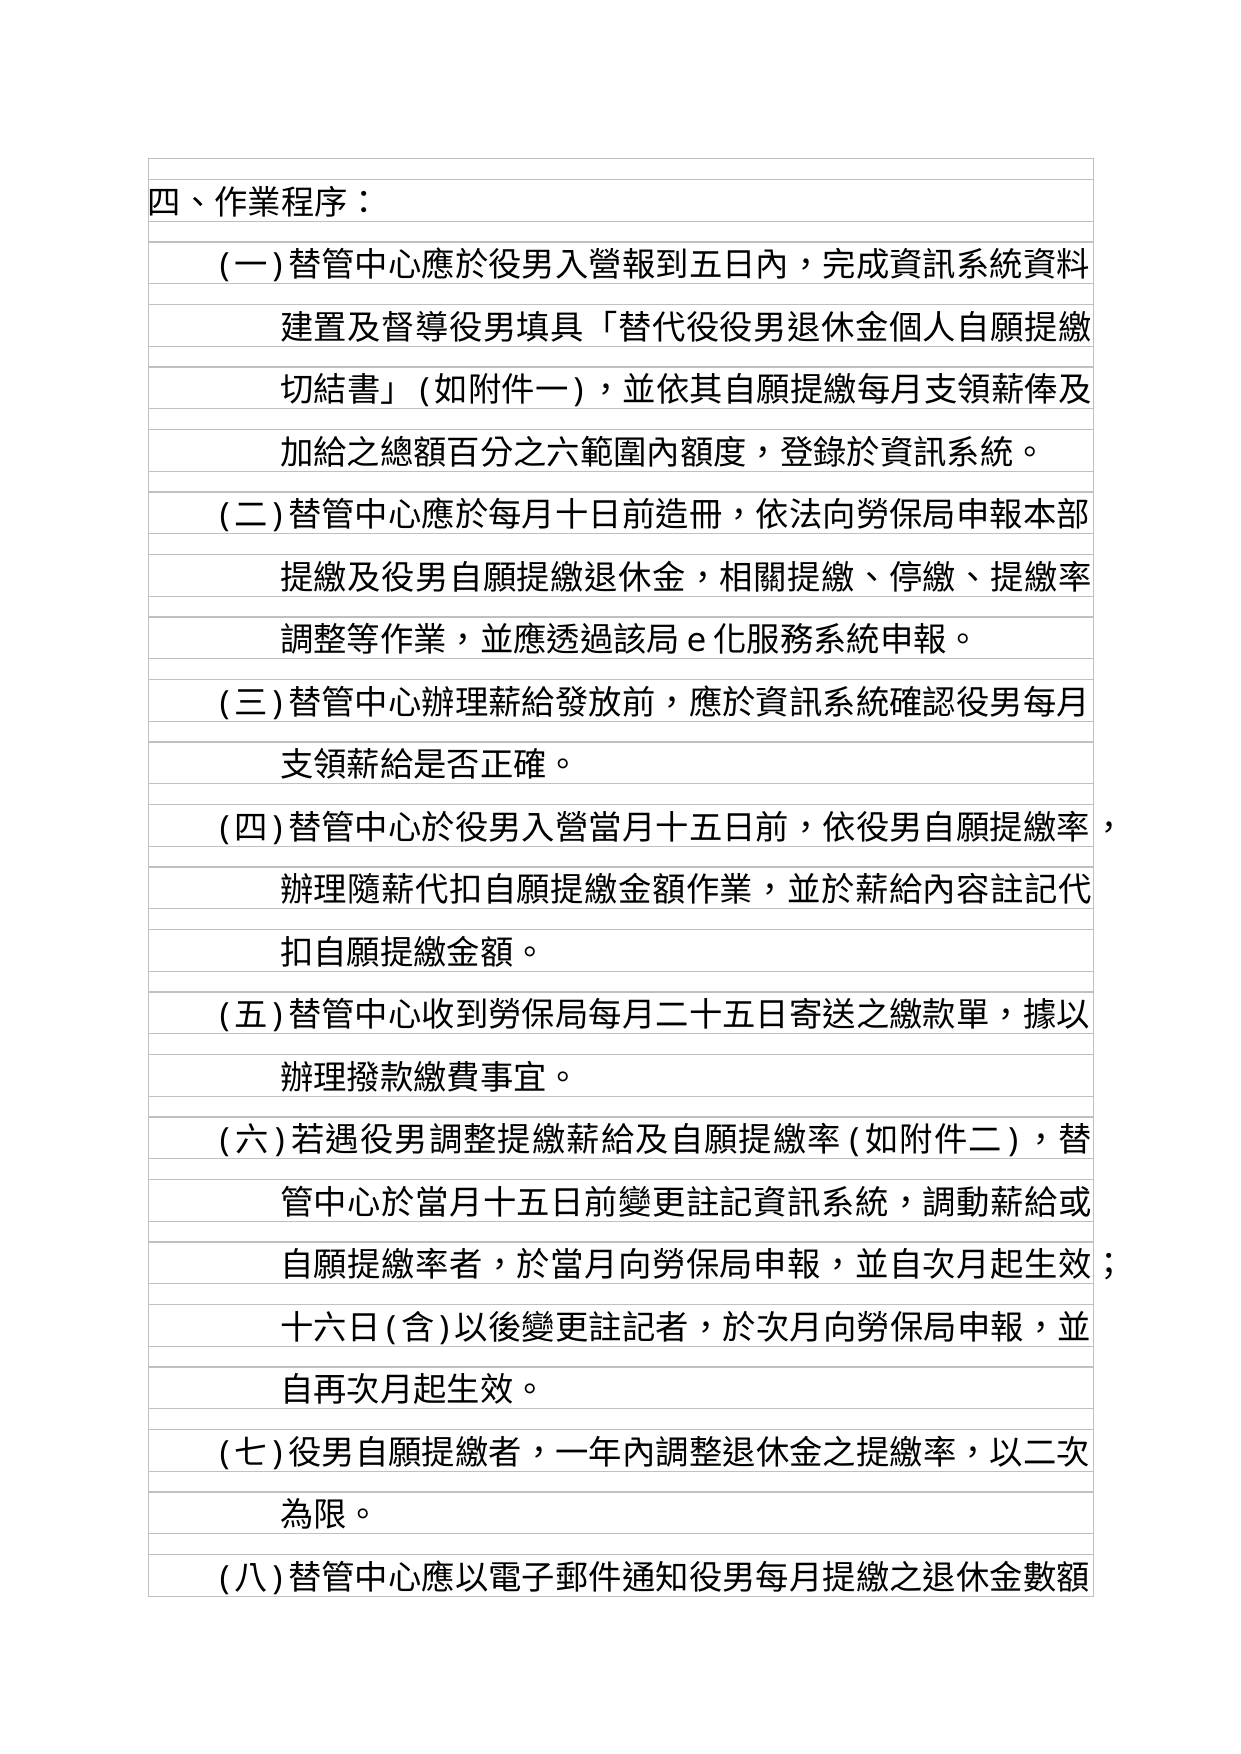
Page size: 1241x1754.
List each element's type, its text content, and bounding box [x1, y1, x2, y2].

text (四)替管中心於役男入營當月十五日前，依役男自願提繳率，辦理隨薪代扣自願提繳金額作業，並於薪給內容註記代扣自願提繳金額。 [214, 847, 1093, 866]
text (八)替管中心應以電子郵件通知役男每月提繳之退休金數額 [214, 1555, 1093, 1596]
text (二)替管中心應於每月十日前造冊，依法向勞保局申報本部 [214, 493, 1093, 533]
text (六)若遇役男調整提繳薪給及自願提繳率(如附件二)，替管中心於當月十五日前變更註記資訊系統，調動薪給或自願提繳率者，於當月向勞保局申報，並自次月起生效；十六日(含)以後變更註記者，於次月向勞保局申報，並自再次月起生效。 [214, 1368, 1093, 1408]
text 支領薪給是否正確。 [214, 743, 1093, 783]
text (六)若遇役男調整提繳薪給及自願提繳率(如附件二)，替管中心於當月十五日前變更註記資訊系統，調動薪給或自願提繳率者，於當月向勞保局申報，並自次月起生效；十六日(含)以後變更註記者，於次月向勞保局申報，並自再次月起生效。 [214, 1097, 1093, 1116]
text (四)替管中心於役男入營當月十五日前，依役男自願提繳率，辦理隨薪代扣自願提繳金額作業，並於薪給內容註記代扣自願提繳金額。 [214, 868, 1093, 908]
text (六)若遇役男調整提繳薪給及自願提繳率(如附件二)，替管中心於當月十五日前變更註記資訊系統，調動薪給或自願提繳率者，於當月向勞保局申報，並自次月起生效；十六日(含)以後變更註記者，於次月向勞保局申報，並自再次月起生效。 [214, 1347, 1093, 1366]
text [214, 1472, 1093, 1491]
text 四、作業程序： [149, 180, 1093, 221]
text (四)替管中心於役男入營當月十五日前，依役男自願提繳率，辦理隨薪代扣自願提繳金額作業，並於薪給內容註記代扣自願提繳金額。 [214, 930, 1093, 971]
text [214, 972, 1093, 991]
text [214, 659, 1093, 679]
text (一)替管中心應於役男入營報到五日內，完成資訊系統資料 [214, 243, 1093, 283]
text (六)若遇役男調整提繳薪給及自願提繳率(如附件二)，替管中心於當月十五日前變更註記資訊系統，調動薪給或自願提繳率者，於當月向勞保局申報，並自次月起生效；十六日(含)以後變更註記者，於次月向勞保局申報，並自再次月起生效。 [214, 1180, 1093, 1221]
text (四)替管中心於役男入營當月十五日前，依役男自願提繳率，辦理隨薪代扣自願提繳金額作業，並於薪給內容註記代扣自願提繳金額。 [214, 909, 1093, 929]
text (四)替管中心於役男入營當月十五日前，依役男自願提繳率，辦理隨薪代扣自願提繳金額作業，並於薪給內容註記代扣自願提繳金額。 [214, 784, 1093, 804]
text 提繳及役男自願提繳退休金，相關提繳、停繳、提繳率 [214, 555, 1093, 596]
text (六)若遇役男調整提繳薪給及自願提繳率(如附件二)，替管中心於當月十五日前變更註記資訊系統，調動薪給或自願提繳率者，於當月向勞保局申報，並自次月起生效；十六日(含)以後變更註記者，於次月向勞保局申報，並自再次月起生效。 [214, 1284, 1093, 1304]
text [214, 1409, 1093, 1429]
text 加給之總額百分之六範圍內額度，登錄於資訊系統。 [214, 430, 1093, 471]
text 為限。 [214, 1493, 1093, 1533]
text [214, 597, 1093, 616]
text (六)若遇役男調整提繳薪給及自願提繳率(如附件二)，替管中心於當月十五日前變更註記資訊系統，調動薪給或自願提繳率者，於當月向勞保局申報，並自次月起生效；十六日(含)以後變更註記者，於次月向勞保局申報，並自再次月起生效。 [214, 1305, 1093, 1346]
text [214, 1534, 1093, 1554]
text (六)若遇役男調整提繳薪給及自願提繳率(如附件二)，替管中心於當月十五日前變更註記資訊系統，調動薪給或自願提繳率者，於當月向勞保局申報，並自次月起生效；十六日(含)以後變更註記者，於次月向勞保局申報，並自再次月起生效。 [214, 1222, 1093, 1241]
text [214, 534, 1093, 554]
text 建置及督導役男填具「替代役役男退休金個人自願提繳 [214, 305, 1093, 346]
text (三)替管中心辦理薪給發放前，應於資訊系統確認役男每月 [214, 680, 1093, 721]
text [149, 159, 1093, 179]
text 調整等作業，並應透過該局e化服務系統申報。 [214, 618, 1093, 658]
text [214, 472, 1093, 491]
text [214, 722, 1093, 741]
text (七)役男自願提繳者，一年內調整退休金之提繳率，以二次 [214, 1430, 1093, 1471]
text (六)若遇役男調整提繳薪給及自願提繳率(如附件二)，替管中心於當月十五日前變更註記資訊系統，調動薪給或自願提繳率者，於當月向勞保局申報，並自次月起生效；十六日(含)以後變更註記者，於次月向勞保局申報，並自再次月起生效。 [214, 1243, 1093, 1283]
text (六)若遇役男調整提繳薪給及自願提繳率(如附件二)，替管中心於當月十五日前變更註記資訊系統，調動薪給或自願提繳率者，於當月向勞保局申報，並自次月起生效；十六日(含)以後變更註記者，於次月向勞保局申報，並自再次月起生效。 [214, 1159, 1093, 1179]
text [214, 1034, 1093, 1054]
text [214, 409, 1093, 429]
text [214, 222, 1093, 241]
text [214, 347, 1093, 366]
text (四)替管中心於役男入營當月十五日前，依役男自願提繳率，辦理隨薪代扣自願提繳金額作業，並於薪給內容註記代扣自願提繳金額。 [214, 805, 1093, 846]
text (五)替管中心收到勞保局每月二十五日寄送之繳款單，據以 [214, 993, 1093, 1033]
text 辦理撥款繳費事宜。 [214, 1055, 1093, 1096]
text [214, 284, 1093, 304]
text 切結書」(如附件一)，並依其自願提繳每月支領薪俸及 [214, 368, 1093, 408]
text (六)若遇役男調整提繳薪給及自願提繳率(如附件二)，替管中心於當月十五日前變更註記資訊系統，調動薪給或自願提繳率者，於當月向勞保局申報，並自次月起生效；十六日(含)以後變更註記者，於次月向勞保局申報，並自再次月起生效。 [214, 1118, 1093, 1158]
